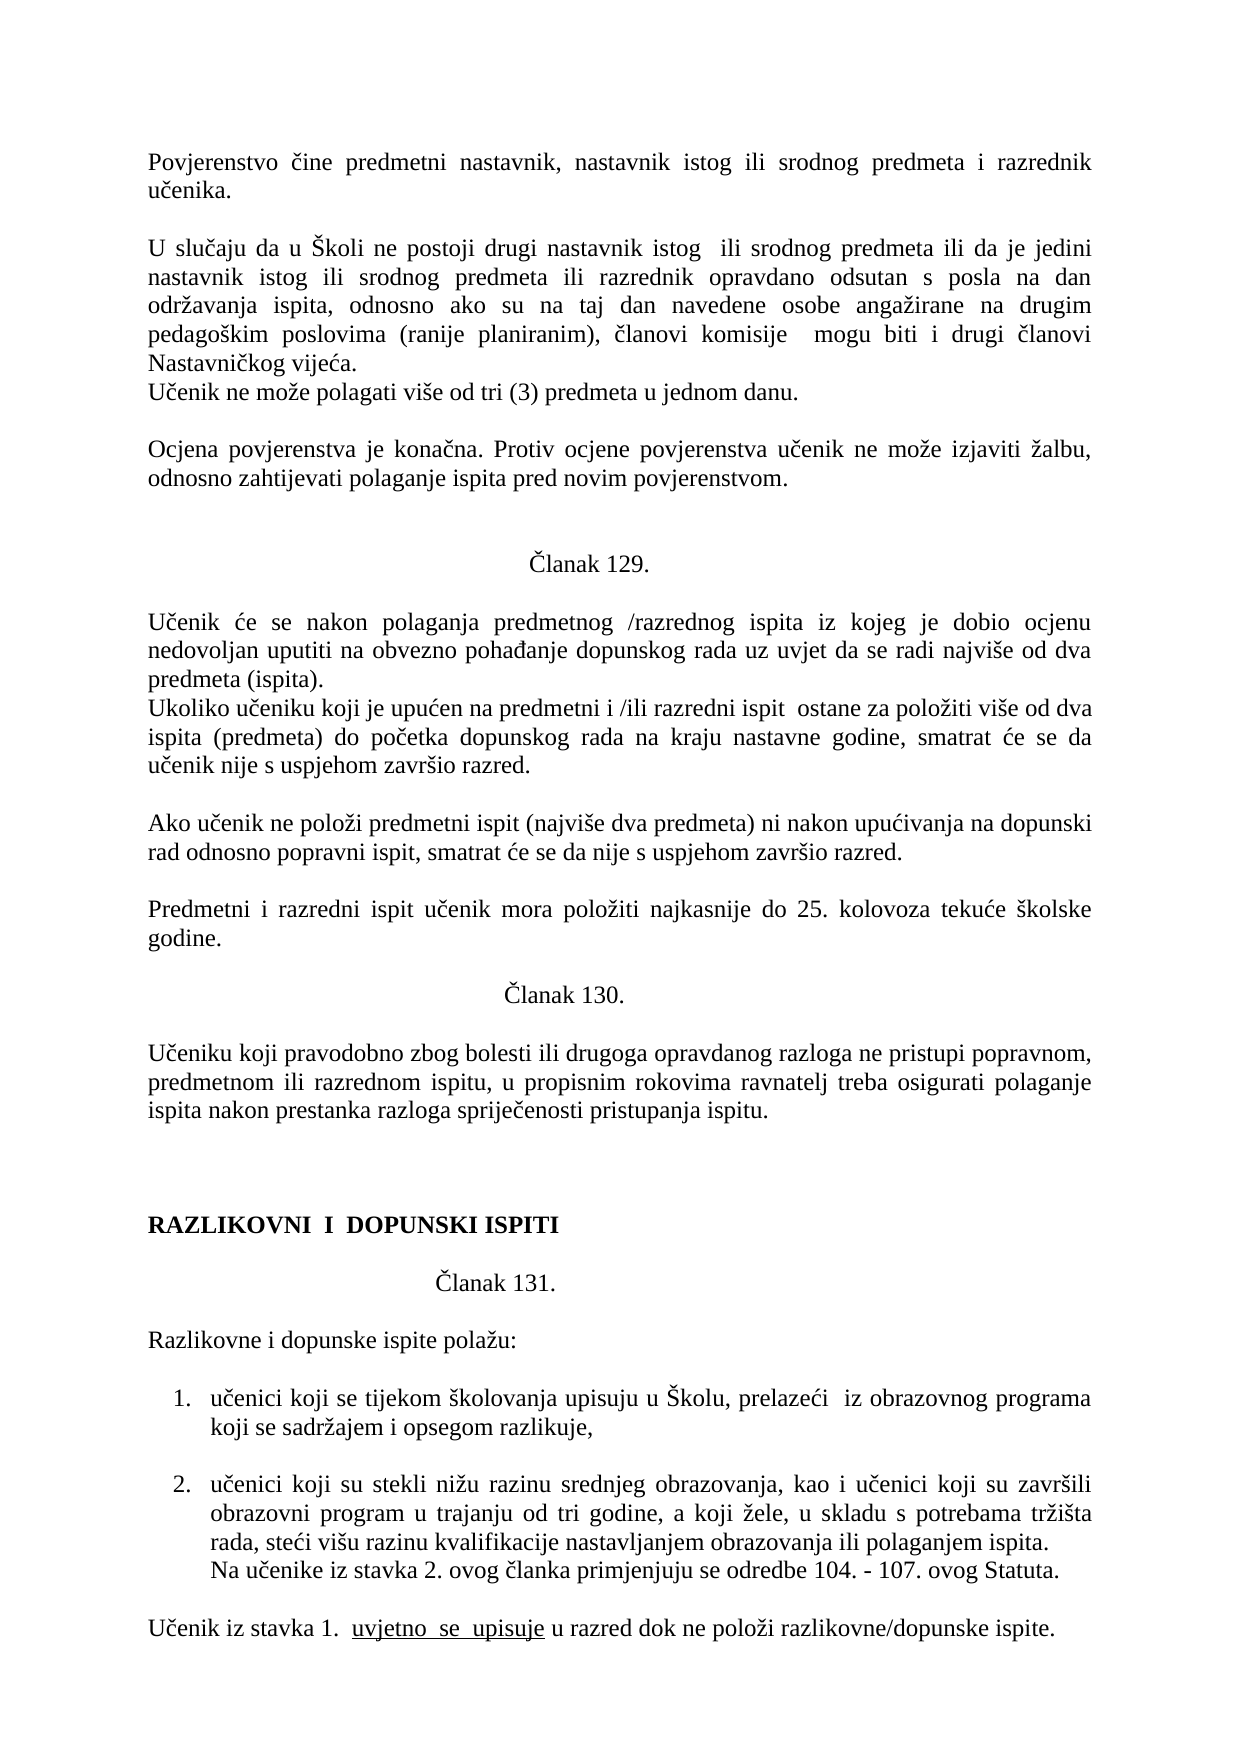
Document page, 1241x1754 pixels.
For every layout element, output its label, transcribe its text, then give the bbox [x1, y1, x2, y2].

text Učenik ne može polagati više od tri (3) predmeta u jednom danu. [148, 377, 1093, 406]
text Razlikovne i dopunske ispite polažu: [148, 1326, 1093, 1354]
text Članak 129. [148, 549, 1093, 578]
text Povjerenstvo čine predmetni nastavnik, nastavnik istog ili srodnog predmeta i razrednik učenika. [148, 147, 1093, 204]
text RAZLIKOVNI I DOPUNSKI ISPITI [148, 1211, 1093, 1239]
text Učeniku koji pravodobno zbog bolesti ili drugoga opravdanog razloga ne pristupi popravnom, predmetnom ili razrednom ispitu, u propisnim rokovima ravnatelj treba osigurati polaganje ispita nakon prestanka razloga spriječenosti pristupanja ispitu. [148, 1038, 1093, 1124]
list učenici koji se tijekom školovanja upisuju u Školu, prelazeći iz obrazovnog programa koji se sadržajem i opsegom razlikuje, [173, 1383, 1093, 1441]
text Učenik iz stavka 1. uvjetno se upisuje u razred dok ne položi razlikovne/dopunske ispite. [148, 1613, 1093, 1642]
text Ocjena povjerenstva je konačna. Protiv ocjene povjerenstva učenik ne može izjaviti žalbu, odnosno zahtijevati polaganje ispita pred novim povjerenstvom. [148, 434, 1093, 492]
list učenici koji su stekli nižu razinu srednjeg obrazovanja, kao i učenici koji su završili obrazovni program u trajanju od tri godine, a koji žele, u skladu s potrebama tržišta rada, steći višu razinu kvalifikacije nastavljanjem obrazovanja ili polaganjem ispita. [173, 1469, 1093, 1556]
text U slučaju da u Školi ne postoji drugi nastavnik istog ili srodnog predmeta ili da je jedini nastavnik istog ili srodnog predmeta ili razrednik opravdano odsutan s posla na dan održavanja ispita, odnosno ako su na taj dan navedene osobe angažirane na drugim pedagoškim poslovima (ranije planiranim), članovi komisije mogu biti i drugi članovi Nastavničkog vijeća. [148, 233, 1093, 377]
text Na učenike iz stavka 2. ovog članka primjenjuju se odredbe 104. - 107. ovog Statuta. [210, 1556, 1093, 1584]
text Predmetni i razredni ispit učenik mora položiti najkasnije do 25. kolovoza tekuće školske godine. [148, 894, 1093, 952]
text Ukoliko učeniku koji je upućen na predmetni i /ili razredni ispit ostane za položiti više od dva ispita (predmeta) do početka dopunskog rada na kraju nastavne godine, smatrat će se da učenik nije s uspjehom završio razred. [148, 693, 1093, 779]
text Članak 130. [148, 981, 1093, 1009]
text Ako učenik ne položi predmetni ispit (najviše dva predmeta) ni nakon upućivanja na dopunski rad odnosno popravni ispit, smatrat će se da nije s uspjehom završio razred. [148, 808, 1093, 866]
text Učenik će se nakon polaganja predmetnog /razrednog ispita iz kojeg je dobio ocjenu nedovoljan uputiti na obvezno pohađanje dopunskog rada uz uvjet da se radi najviše od dva predmeta (ispita). [148, 607, 1093, 693]
text Članak 131. [148, 1268, 1093, 1297]
